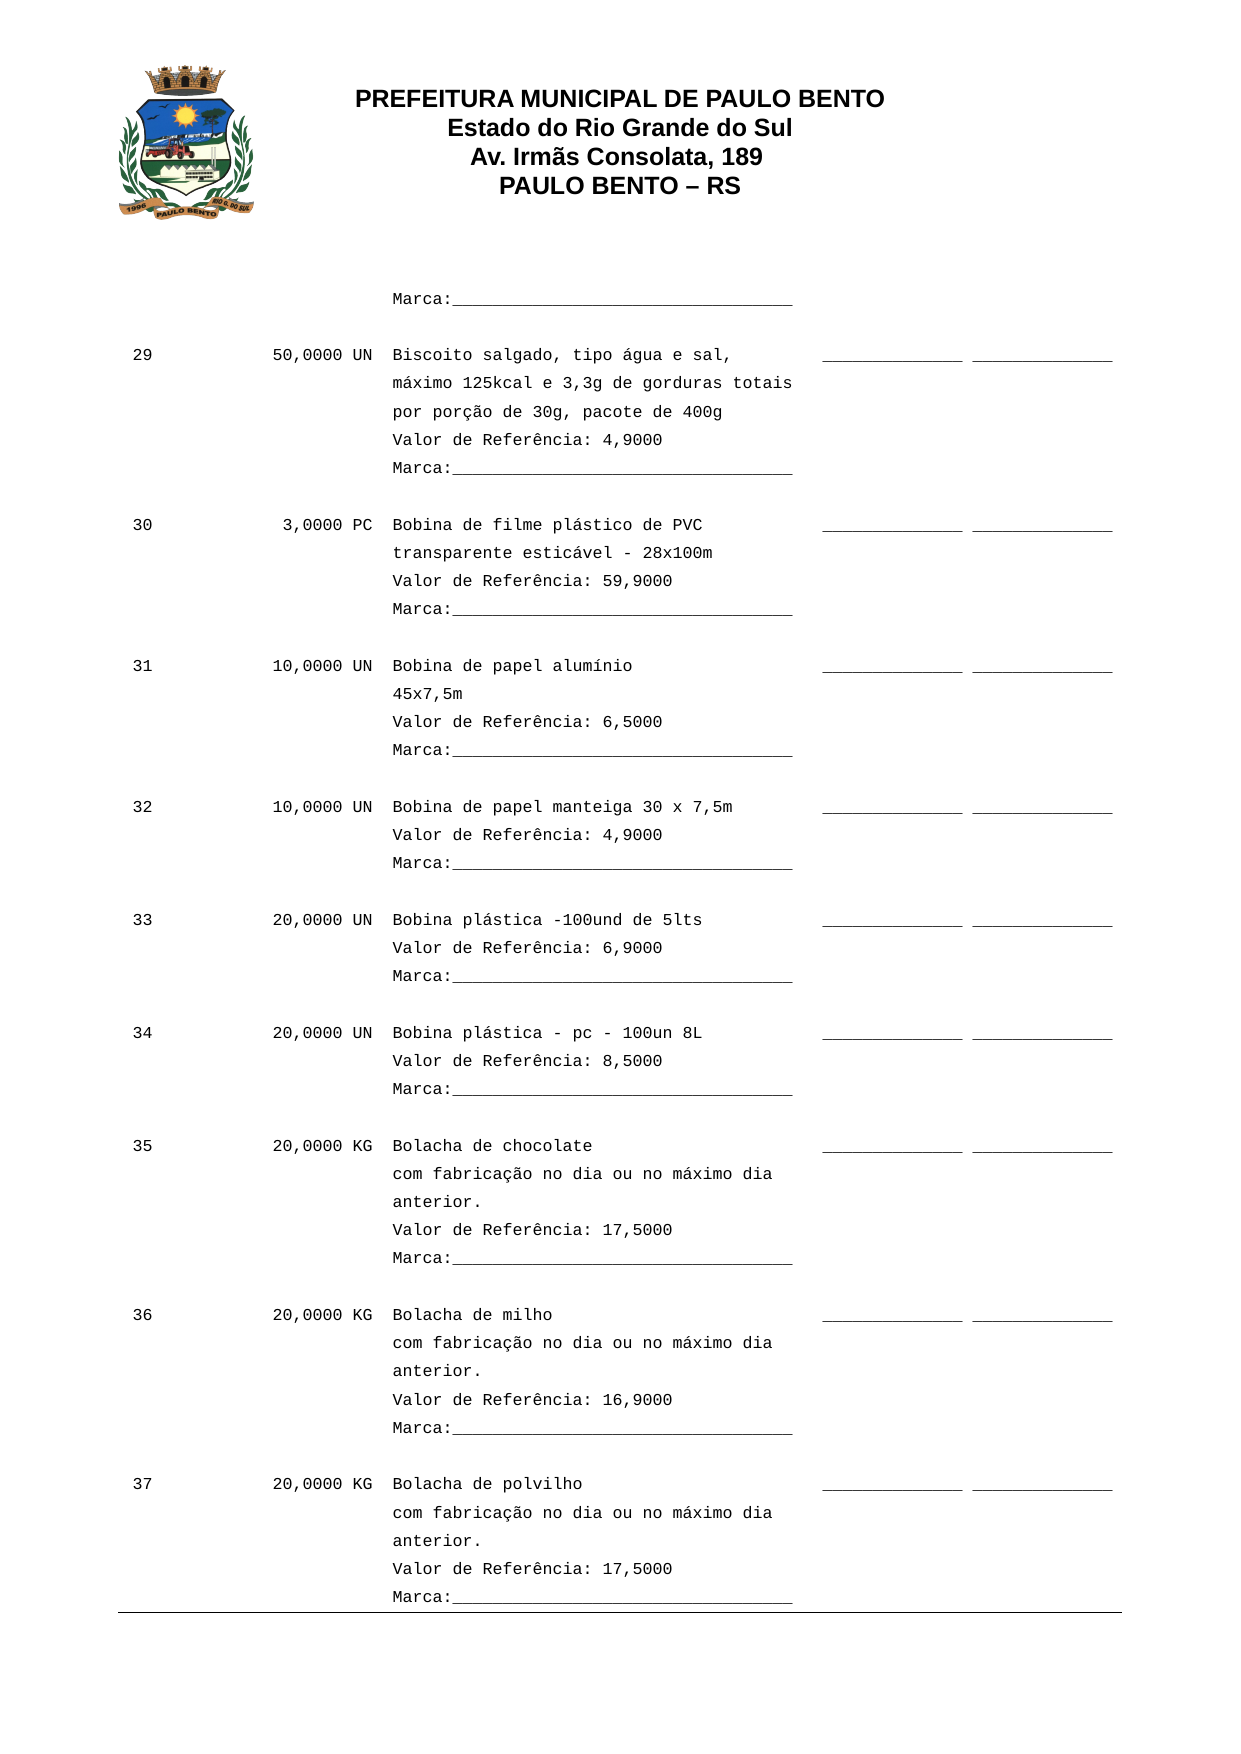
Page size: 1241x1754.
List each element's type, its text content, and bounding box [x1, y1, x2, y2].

picture [118, 65, 254, 220]
text Marca:__________________________________ 29 50,0000 UN Biscoito salgado, tipo água e sal, ______________ ______________ máximo 125kcal e 3,3g de gorduras totais por porção de 30g, pacote de 400g Valor de Referência: 4,9000 Marca:__________________________________ 30 3,0000 PC Bobina de filme plástico de PVC ______________ ______________ transparente esticável - 28x100m Valor de Referência: 59,9000 Marca:__________________________________ 31 10,0000 UN Bobina de papel alumínio ______________ ______________ 45x7,5m Valor de Referência: 6,5000 Marca:__________________________________ 32 10,0000 UN Bobina de papel manteiga 30 x 7,5m ______________ ______________ Valor de Referência: 4,9000 Marca:__________________________________ 33 20,0000 UN Bobina plástica -100und de 5lts ______________ ______________ Valor de Referência: 6,9000 Marca:__________________________________ 34 20,0000 UN Bobina plástica - pc - 100un 8L ______________ ______________ Valor de Referência: 8,5000 Marca:__________________________________ 35 20,0000 KG Bolacha de chocolate ______________ ______________ com fabricação no dia ou no máximo dia anterior. Valor de Referência: 17,5000 Marca:__________________________________ 36 20,0000 KG Bolacha de milho ______________ ______________ com fabricação no dia ou no máximo dia anterior. Valor de Referência: 16,9000 Marca:__________________________________ 37 20,0000 KG Bolacha de polvilho ______________ ______________ com fabricação no dia ou no máximo dia anterior. Valor de Referência: 17,5000 Marca:__________________________________ [118, 286, 1122, 1612]
